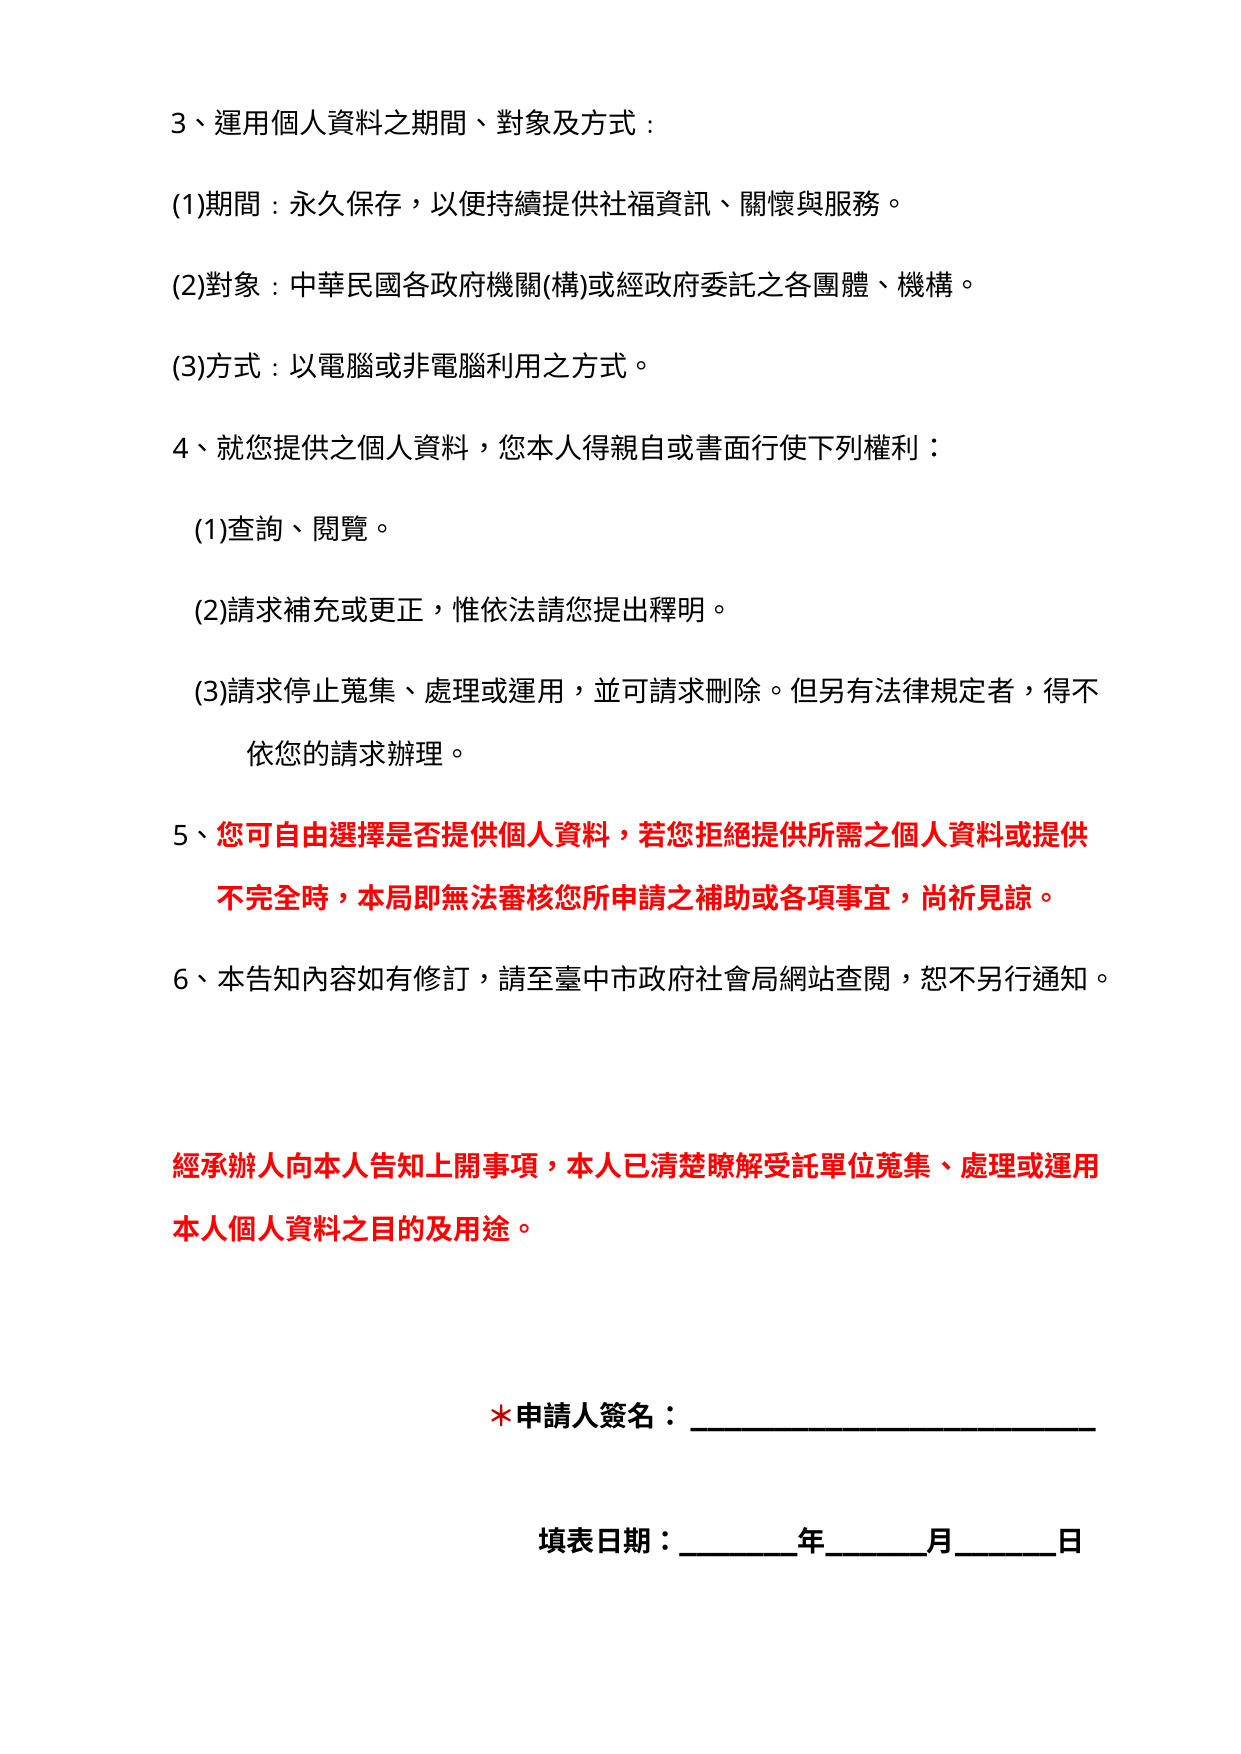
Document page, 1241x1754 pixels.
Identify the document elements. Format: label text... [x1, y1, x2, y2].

text (2)請求補充或更正，惟依法請您提出釋明。 [187, 567, 1112, 629]
text (2)對象﹕中華民國各政府機關(構)或經政府委託之各團體、機構。 [143, 242, 1112, 304]
text (3)請求停止蒐集、處理或運用，並可請求刪除。但另有法律規定者，得不依您的請求辦理。 [187, 648, 1112, 773]
text ＊申請人簽名： ________________________ [128, 1373, 1112, 1435]
text 6、本告知內容如有修訂，請至臺中市政府社會局網站查閱，恕不另行通知。 [173, 935, 1112, 1060]
text 3、運用個人資料之期間、對象及方式﹕ [128, 79, 1112, 142]
text 4、就您提供之個人資料，您本人得親自或書面行使下列權利： [172, 404, 1112, 467]
text 5、您可自由選擇是否提供個人資料，若您拒絕提供所需之個人資料或提供不完全時，本局即無法審核您所申請之補助或各項事宜，尚祈見諒。 [172, 792, 1112, 917]
text 經承辦人向本人告知上開事項，本人已清楚瞭解受託單位蒐集、處理或運用本人個人資料之目的及用途。 [172, 1123, 1112, 1248]
text (1)查詢、閱覽。 [187, 485, 1112, 548]
text 填表日期：_______年______月______日 [128, 1498, 1084, 1560]
text (3)方式﹕以電腦或非電腦利用之方式。 [143, 323, 1112, 385]
text (1)期間﹕永久保存，以便持續提供社福資訊、關懷與服務。 [143, 160, 1112, 223]
